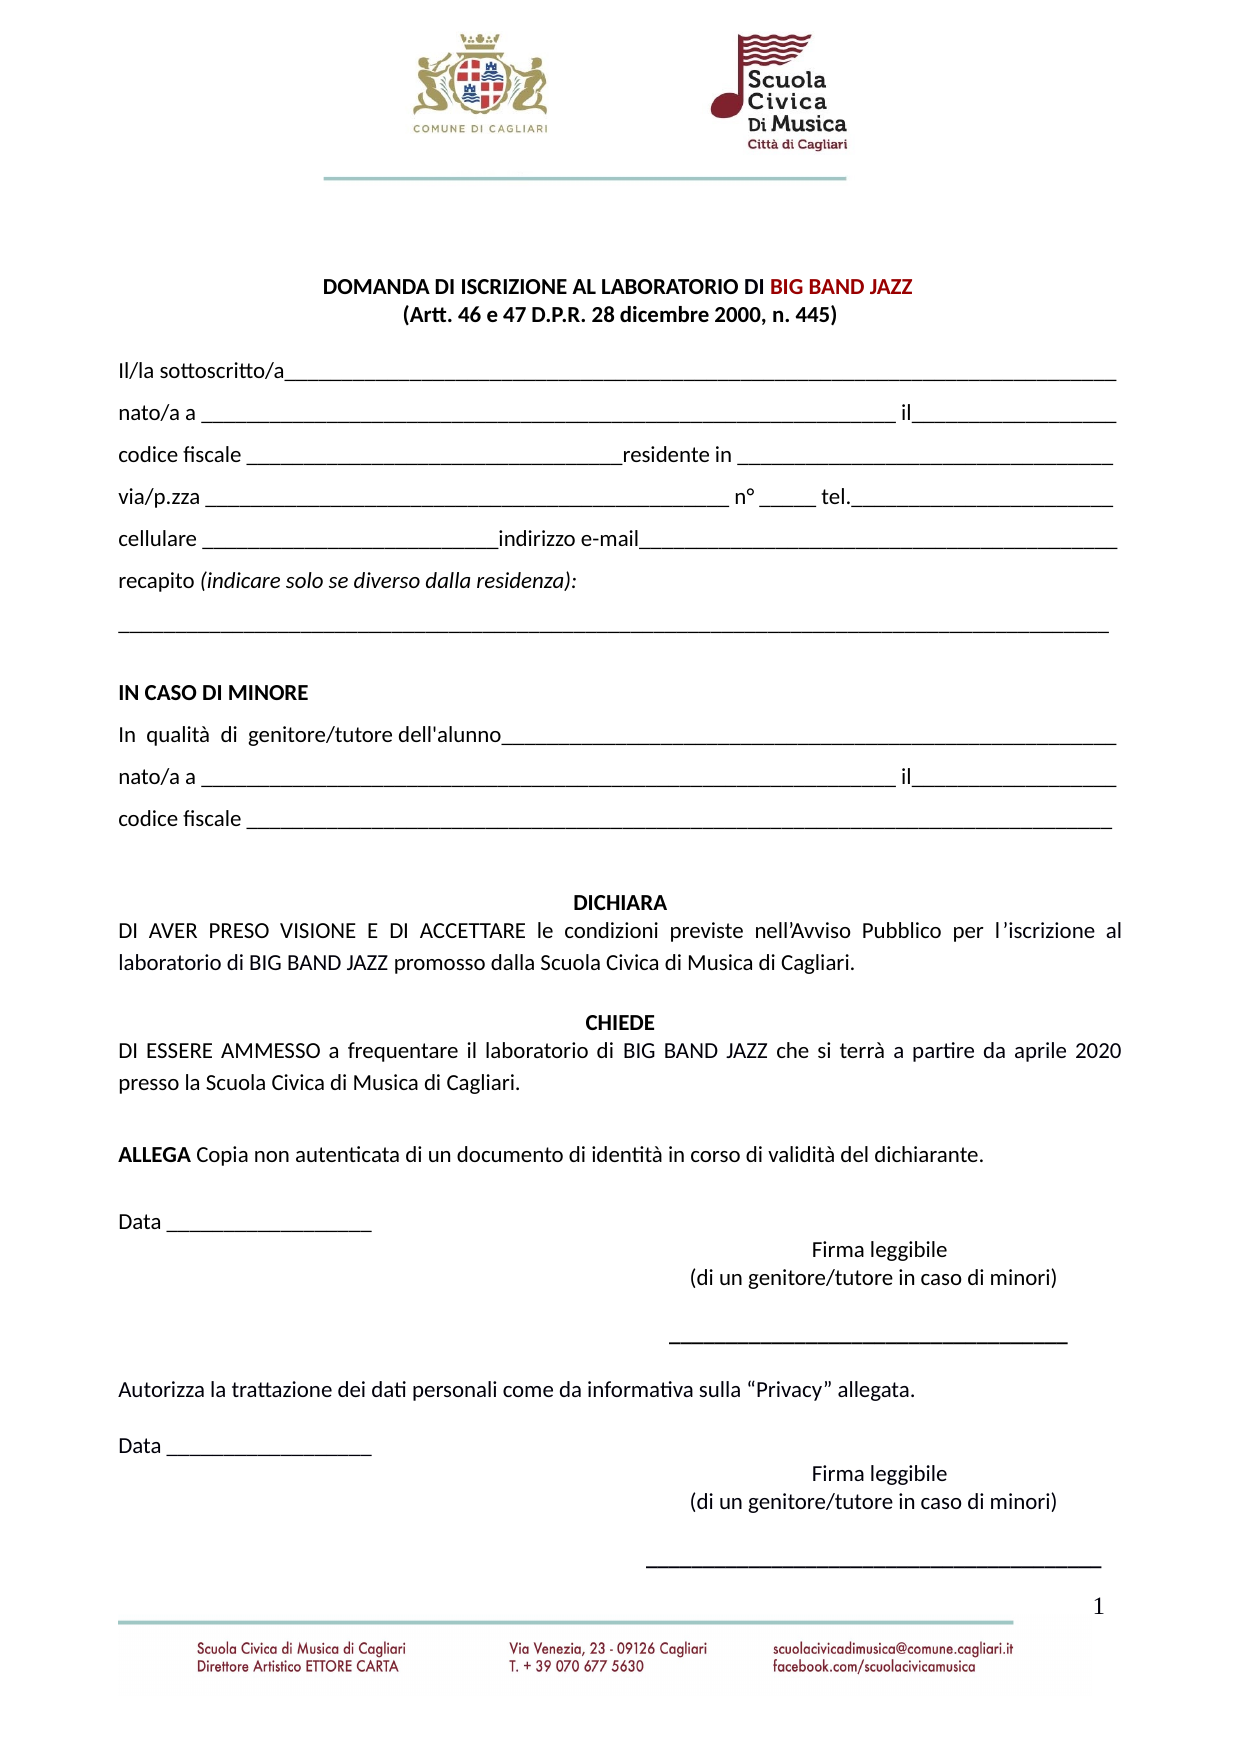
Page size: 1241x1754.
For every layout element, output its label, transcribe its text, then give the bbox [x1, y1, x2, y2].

text CHIEDE [118, 1008, 1122, 1036]
text In qualità di genitore/tutore dell'alunno______________________________________________________ [118, 720, 1122, 748]
text (di un genitore/tutore in caso di minori) [118, 1263, 1122, 1291]
text IN CASO DI MINORE [118, 678, 1122, 706]
text codice fiscale _________________________________residente in _________________________________ [118, 440, 1122, 468]
text Autorizza la trattazione dei dati personali come da informativa sulla “Privacy” allegata. [118, 1375, 1122, 1403]
text (Artt. 46 e 47 D.P.R. 28 dicembre 2000, n. 445) [118, 300, 1122, 328]
picture [323, 0, 917, 213]
text nato/a a _____________________________________________________________ il__________________ [118, 398, 1122, 426]
text DOMANDA DI ISCRIZIONE AL LABORATORIO DI BIG BAND JAZZ [118, 272, 1122, 300]
text DI ESSERE AMMESSO a frequentare il laboratorio di BIG BAND JAZZ che si terrà a partire da aprile 2020 presso la Scuola Civica di Musica di Cagliari. [118, 1036, 1122, 1096]
text nato/a a _____________________________________________________________ il__________________ [118, 762, 1122, 790]
text via/p.zza ______________________________________________ n° _____ tel._______________________ [118, 482, 1122, 510]
text cellulare __________________________indirizzo e-mail__________________________________________ [118, 524, 1122, 552]
text Data __________________ [118, 1431, 1122, 1459]
text codice fiscale ____________________________________________________________________________ [118, 804, 1122, 832]
text recapito (indicare solo se diverso dalla residenza): [118, 566, 1122, 594]
text _______________________________________________________________________________________ [118, 608, 1122, 636]
text Il/la sottoscritto/a_________________________________________________________________________ [118, 356, 1122, 384]
text ALLEGA Copia non autenticata di un documento di identità in corso di validità del dichiarante. [118, 1140, 1122, 1168]
text ________________________________________ [118, 1543, 1122, 1571]
text (di un genitore/tutore in caso di minori) [118, 1487, 1122, 1515]
text Data __________________ [118, 1207, 1122, 1235]
text DI AVER PRESO VISIONE E DI ACCETTARE le condizioni previste nell’Avviso Pubblico per l’iscrizione al laboratorio di BIG BAND JAZZ promosso dalla Scuola Civica di Musica di Cagliari. [118, 916, 1122, 976]
text ___________________________________ [118, 1319, 1122, 1347]
text Firma leggibile [563, 1235, 1122, 1263]
text DICHIARA [118, 888, 1122, 916]
picture [118, 1614, 1093, 1696]
text Firma leggibile [563, 1459, 1122, 1487]
